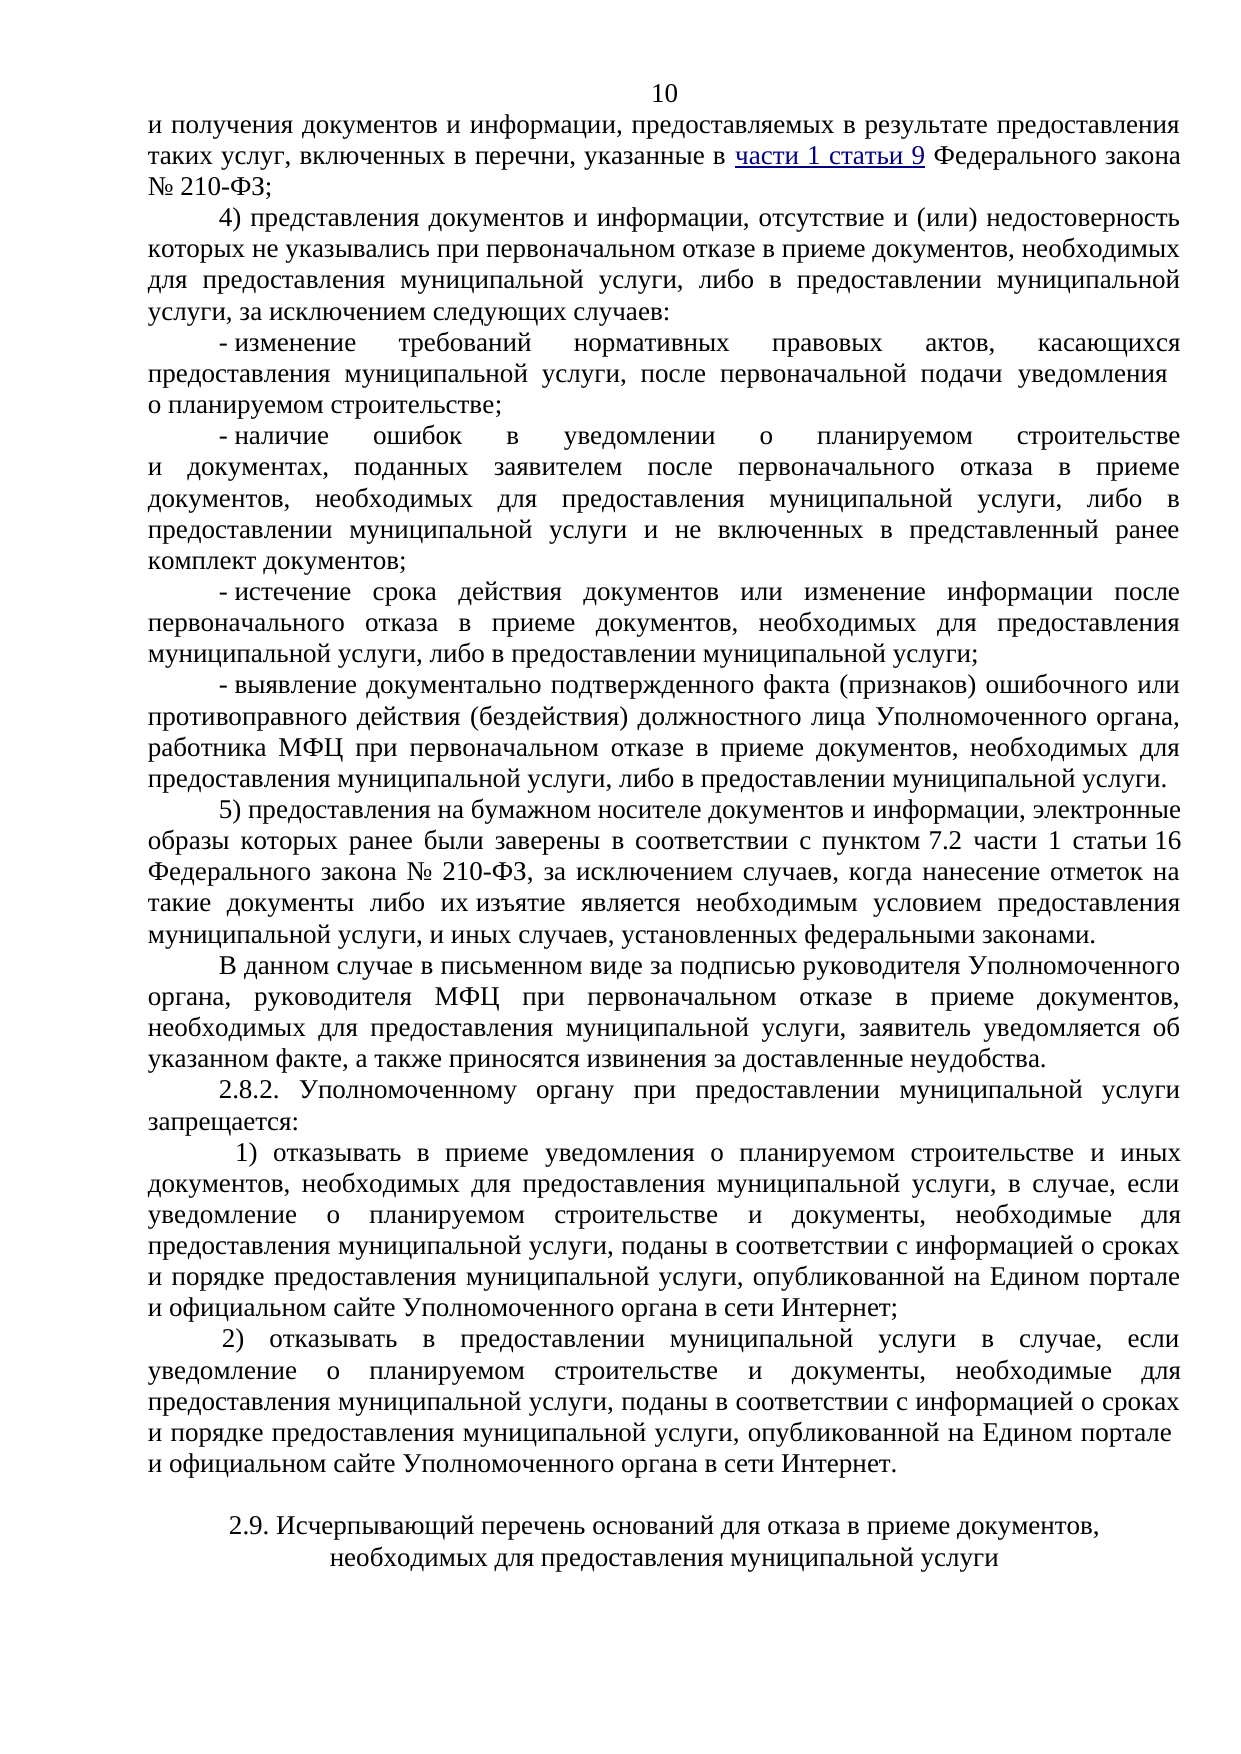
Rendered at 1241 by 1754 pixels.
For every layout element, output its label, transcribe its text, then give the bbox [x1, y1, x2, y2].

text 5) предоставления на бумажном носителе документов и информации, электронные образы которых ранее были заверены в соответствии с пунктом 7.2 части 1 статьи 16 Федерального закона № 210-ФЗ, за исключением случаев, когда нанесение отметок на такие документы либо их изъятие является необходимым условием предоставления муниципальной услуги, и иных случаев, установленных федеральными законами. [148, 793, 1181, 949]
text 4) представления документов и информации, отсутствие и (или) недостоверность которых не указывались при первоначальном отказе в приеме документов, необходимых для предоставления муниципальной услуги, либо в предоставлении муниципальной услуги, за исключением следующих случаев: [148, 201, 1181, 326]
text 2.8.2. Уполномоченному органу при предоставлении муниципальной услуги запрещается: [148, 1073, 1181, 1136]
text В данном случае в письменном виде за подписью руководителя Уполномоченного органа, руководителя МФЦ при первоначальном отказе в приеме документов, необходимых для предоставления муниципальной услуги, заявитель уведомляется об указанном факте, а также приносятся извинения за доставленные неудобства. [148, 949, 1181, 1073]
text 2) отказывать в предоставлении муниципальной услуги в случае, если уведомление о планируемом строительстве и документы, необходимые для предоставления муниципальной услуги, поданы в соответствии с информацией о сроках и порядке предоставления муниципальной услуги, опубликованной на Едином портале и официальном сайте Уполномоченного органа в сети Интернет. [148, 1323, 1181, 1478]
text и получения документов и информации, предоставляемых в результате предоставления таких услуг, включенных в перечни, указанные в части 1 статьи 9 Федерального закона № 210-ФЗ; [148, 108, 1181, 201]
text ‑ наличие ошибок в уведомлении о планируемом строительстве и документах, поданных заявителем после первоначального отказа в приеме документов, необходимых для предоставления муниципальной услуги, либо в предоставлении муниципальной услуги и не включенных в представленный ранее комплект документов; [148, 419, 1181, 575]
text 2.9. Исчерпывающий перечень оснований для отказа в приеме документов, необходимых для предоставления муниципальной услуги [148, 1509, 1181, 1572]
text - истечение срока действия документов или изменение информации после первоначального отказа в приеме документов, необходимых для предоставления муниципальной услуги, либо в предоставлении муниципальной услуги; [148, 575, 1181, 668]
text 1) отказывать в приеме уведомления о планируемом строительстве и иных документов, необходимых для предоставления муниципальной услуги, в случае, если уведомление о планируемом строительстве и документы, необходимые для предоставления муниципальной услуги, поданы в соответствии с информацией о сроках и порядке предоставления муниципальной услуги, опубликованной на Едином портале и официальном сайте Уполномоченного органа в сети Интернет; [148, 1136, 1181, 1323]
text - выявление документально подтвержденного факта (признаков) ошибочного или противоправного действия (бездействия) должностного лица Уполномоченного органа, работника МФЦ при первоначальном отказе в приеме документов, необходимых для предоставления муниципальной услуги, либо в предоставлении муниципальной услуги. [148, 668, 1181, 793]
text - изменение требований нормативных правовых актов, касающихся предоставления муниципальной услуги, после первоначальной подачи уведомления о планируемом строительстве; [148, 326, 1181, 419]
